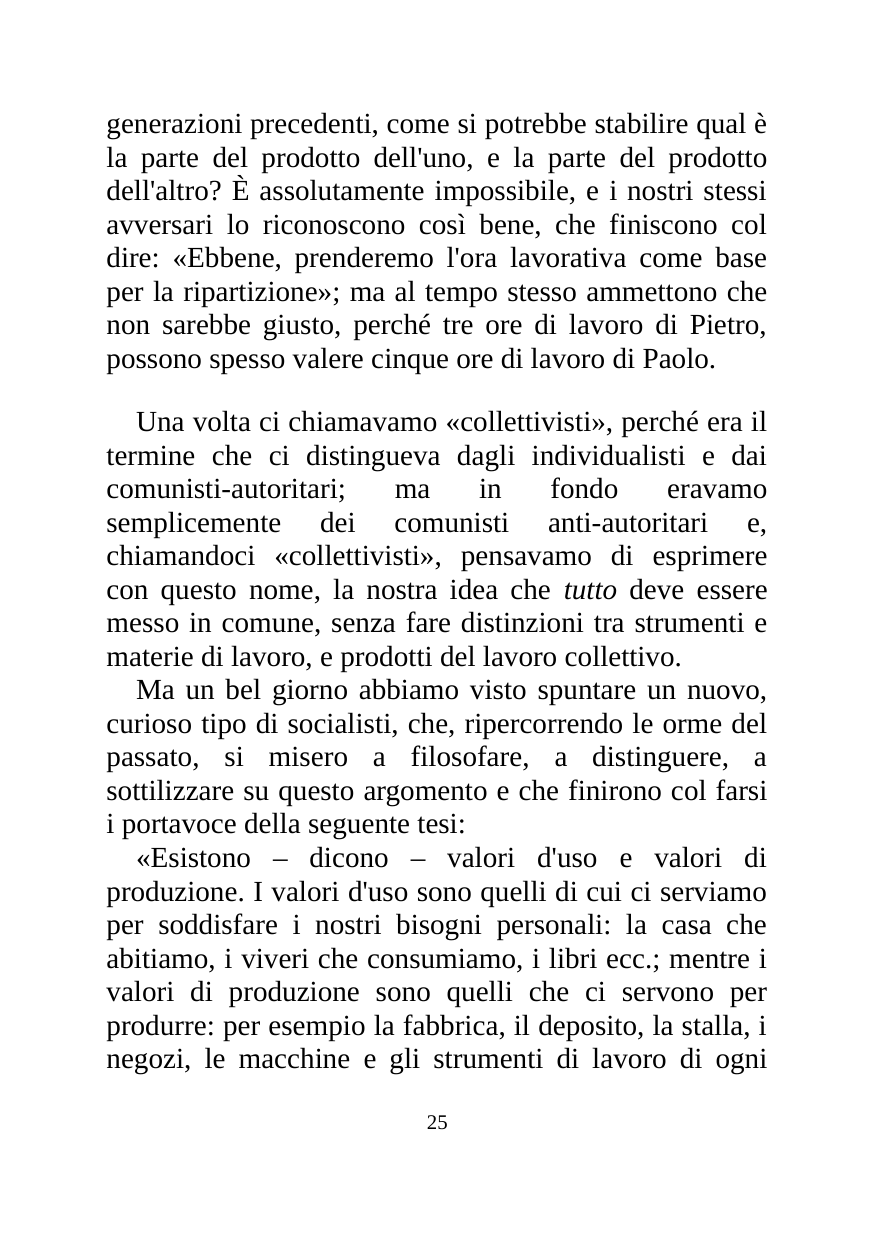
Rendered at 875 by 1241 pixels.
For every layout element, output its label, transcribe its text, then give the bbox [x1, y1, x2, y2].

text «Esistono – dicono – valori d'uso e valori di produzione. I valori d'uso sono quelli di cui ci serviamo per soddisfare i nostri bisogni personali: la casa che abitiamo, i viveri che consumiamo, i libri ecc.; mentre i valori di produzione sono quelli che ci servono per produrre: per esempio la fabbrica, il deposito, la stalla, i negozi, le macchine e gli strumenti di lavoro di ogni [106, 840, 768, 1075]
text generazioni precedenti, come si potrebbe stabilire qual è la parte del prodotto dell'uno, e la parte del prodotto dell'altro? È assolutamente impossibile, e i nostri stessi avversari lo riconoscono così bene, che finiscono col dire: «Ebbene, prenderemo l'ora lavorativa come base per la ripartizione»; ma al tempo stesso ammettono che non sarebbe giusto, perché tre ore di lavoro di Pietro, possono spesso valere cinque ore di lavoro di Paolo. [106, 106, 768, 374]
text Una volta ci chiamavamo «collettivisti», perché era il termine che ci distingueva dagli individualisti e dai comunisti-autoritari; ma in fondo eravamo semplicemente dei comunisti anti-autoritari e, chiamandoci «collettivisti», pensavamo di esprimere con questo nome, la nostra idea che tutto deve essere messo in comune, senza fare distinzioni tra strumenti e materie di lavoro, e prodotti del lavoro collettivo. [106, 404, 768, 672]
text Ma un bel giorno abbiamo visto spuntare un nuovo, curioso tipo di socialisti, che, ripercorrendo le orme del passato, si misero a filosofare, a distinguere, a sottilizzare su questo argomento e che finirono col farsi i portavoce della seguente tesi: [106, 672, 768, 840]
